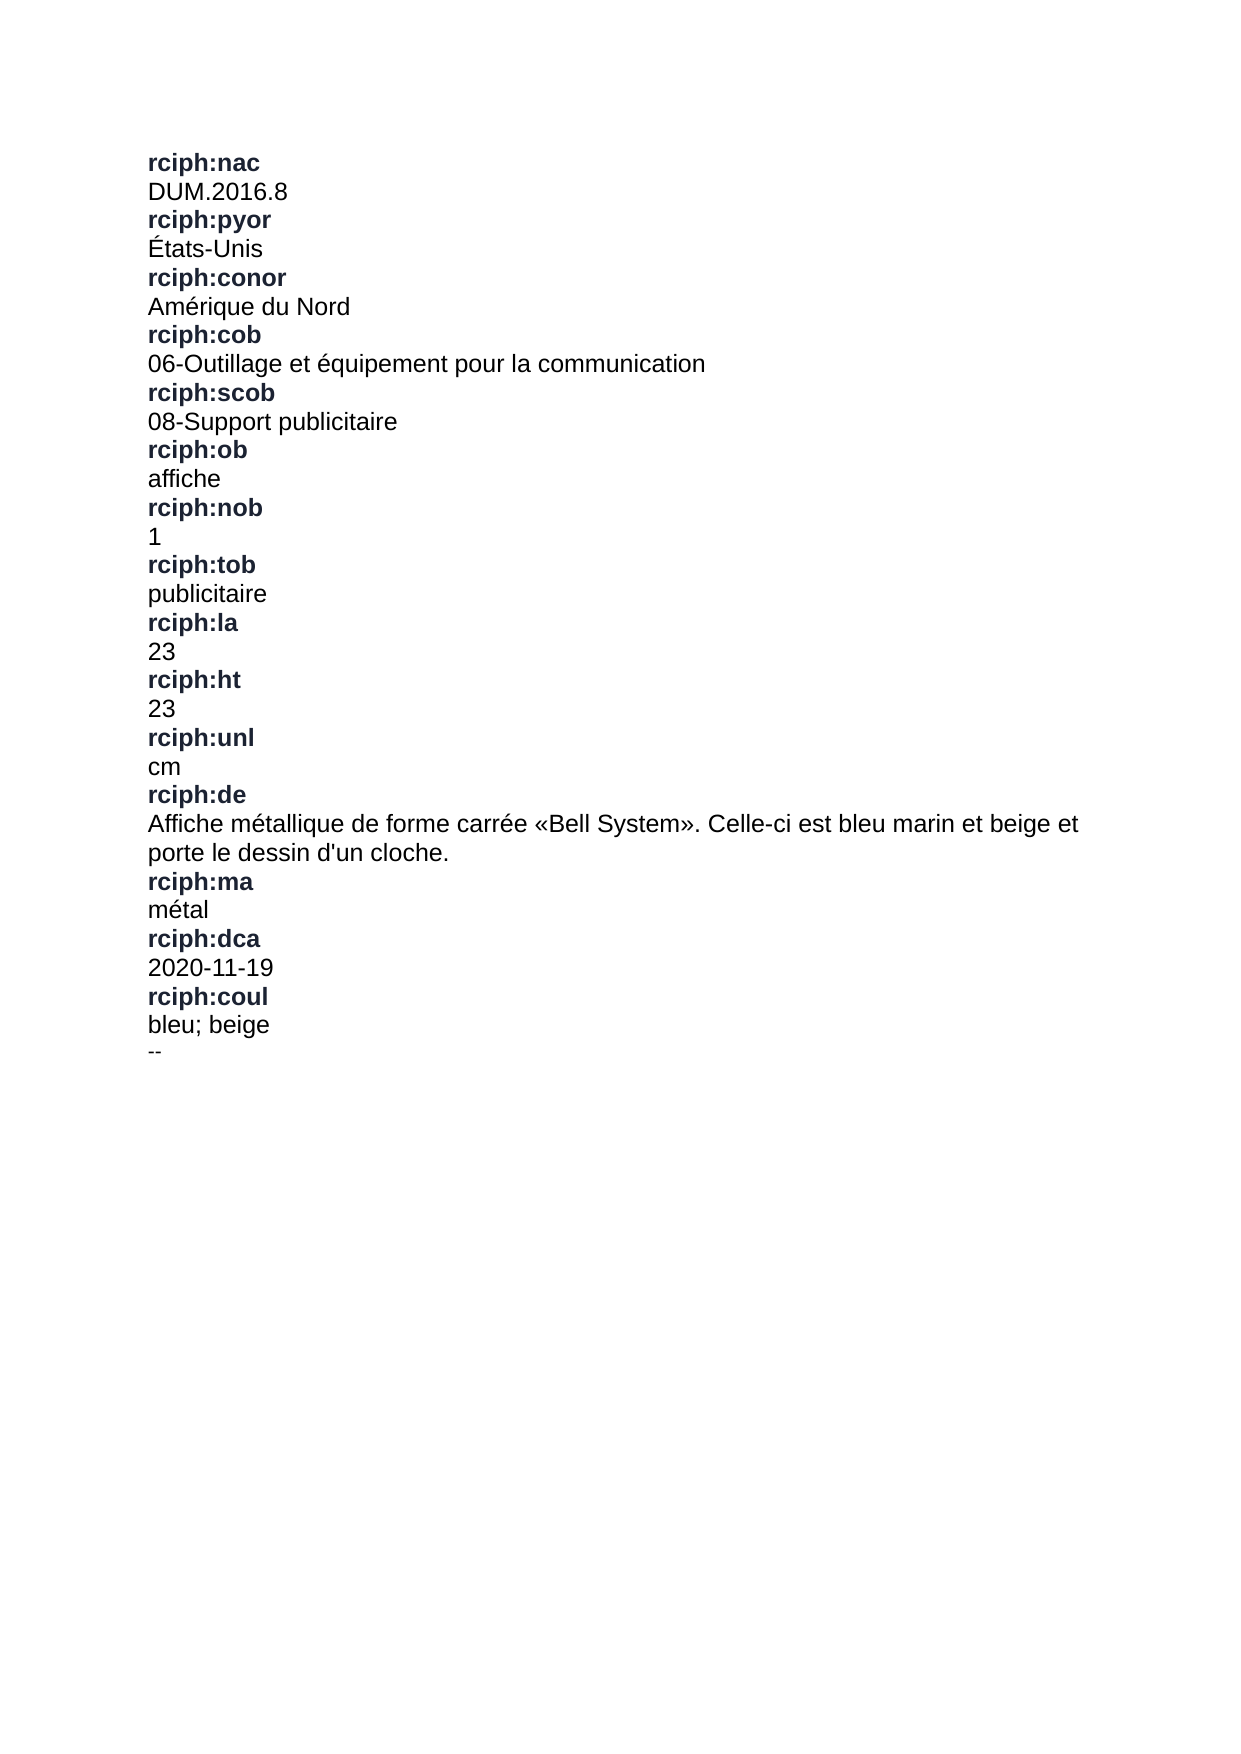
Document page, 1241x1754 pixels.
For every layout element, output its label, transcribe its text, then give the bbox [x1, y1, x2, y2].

text rciph:coul [148, 981, 1092, 1010]
text métal [148, 895, 1092, 924]
text -- [148, 1039, 1092, 1063]
text publicitaire [148, 579, 1092, 608]
text rciph:nob [148, 493, 1092, 521]
text bleu; beige [148, 1010, 1092, 1039]
text affiche [148, 464, 1092, 493]
text Affiche métallique de forme carrée «Bell System». Celle-ci est bleu marin et beige et porte le dessin d'un cloche. [148, 809, 1092, 866]
text 1 [148, 521, 1092, 550]
text 08-Support publicitaire [148, 406, 1092, 435]
text 06-Outillage et équipement pour la communication [148, 349, 1092, 378]
text rciph:ht [148, 665, 1092, 694]
text 23 [148, 636, 1092, 665]
text rciph:la [148, 608, 1092, 636]
text rciph:dca [148, 924, 1092, 953]
text DUM.2016.8 [148, 176, 1092, 205]
text rciph:cob [148, 320, 1092, 349]
text Amérique du Nord [148, 291, 1092, 320]
text rciph:de [148, 780, 1092, 809]
text rciph:unl [148, 723, 1092, 751]
text 2020-11-19 [148, 953, 1092, 981]
text cm [148, 751, 1092, 780]
text rciph:ma [148, 866, 1092, 895]
text rciph:pyor [148, 205, 1092, 234]
text rciph:scob [148, 378, 1092, 406]
text États-Unis [148, 234, 1092, 263]
text rciph:ob [148, 435, 1092, 464]
text rciph:tob [148, 550, 1092, 579]
text 23 [148, 694, 1092, 723]
text rciph:conor [148, 263, 1092, 291]
text rciph:nac [148, 148, 1092, 176]
